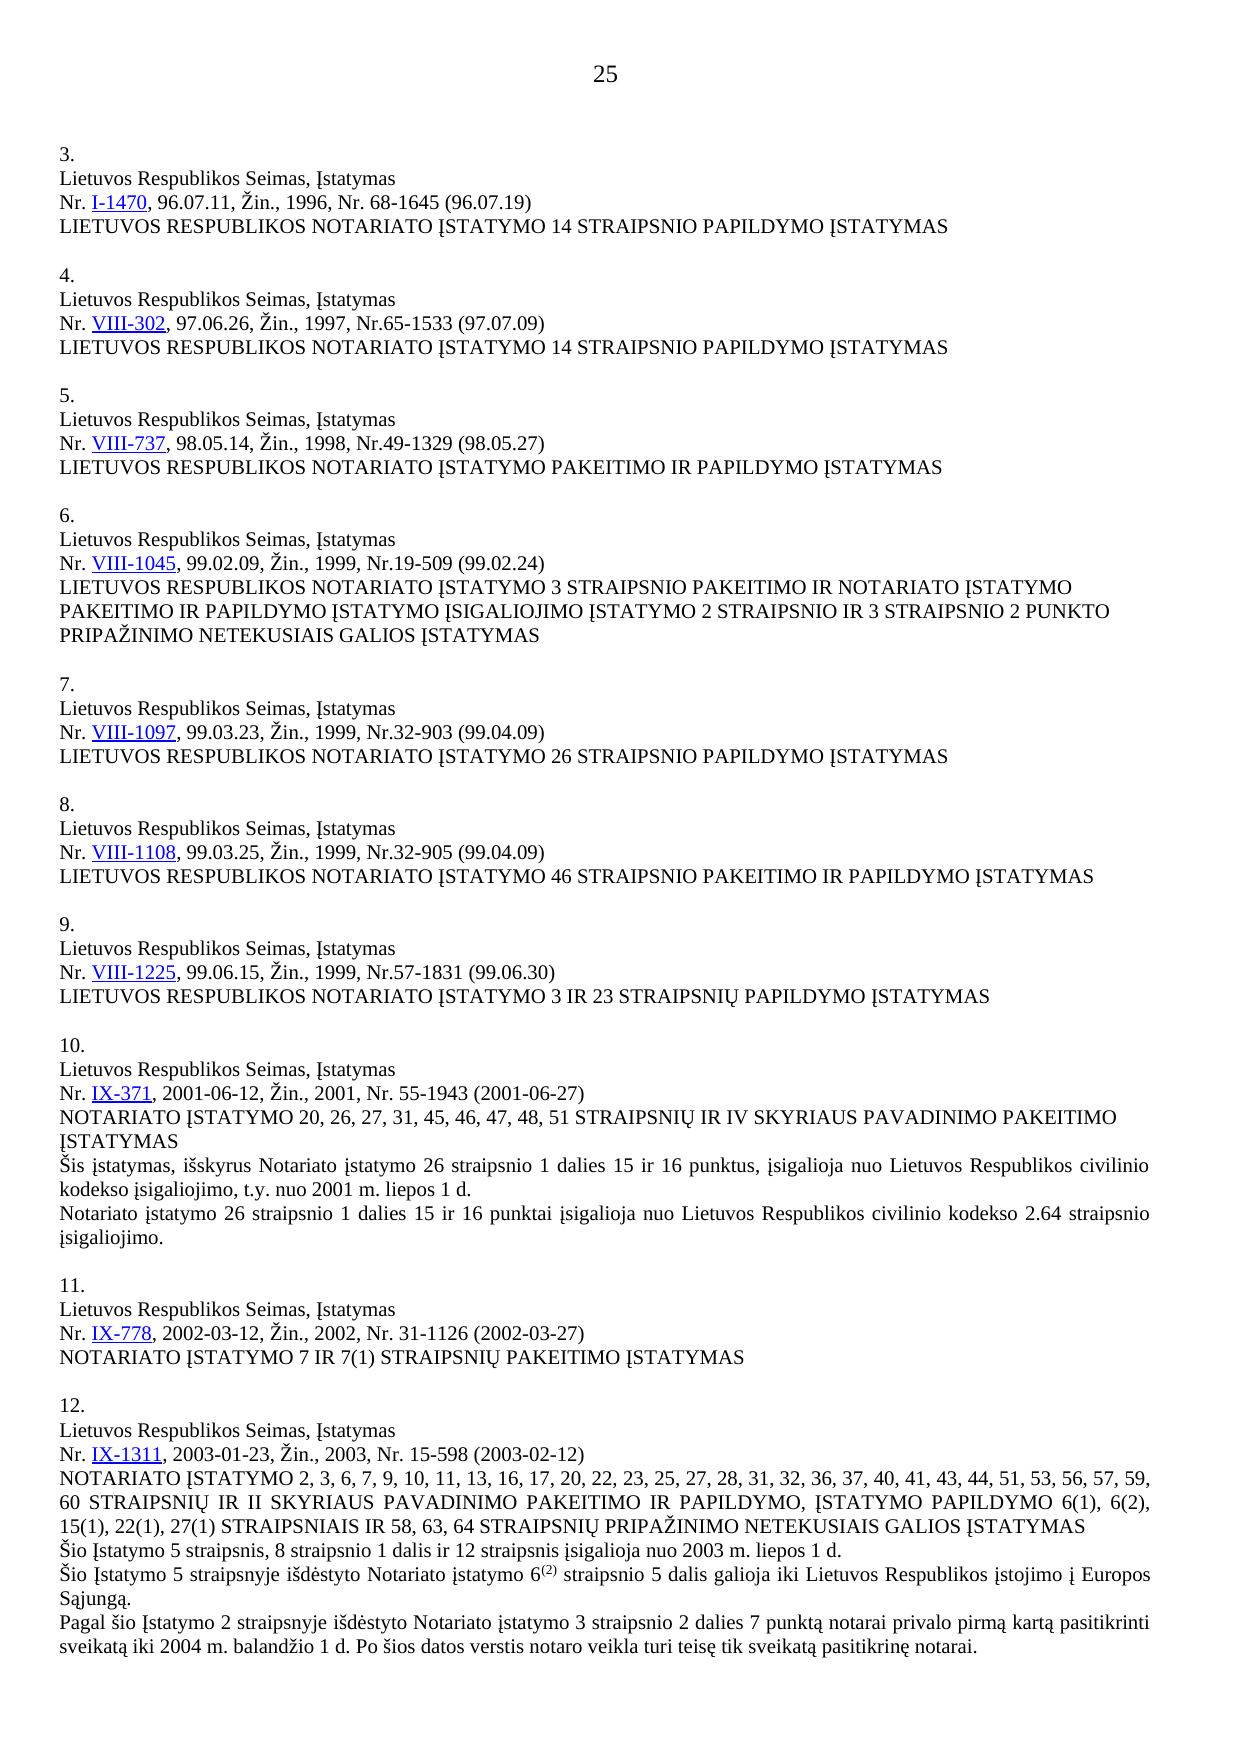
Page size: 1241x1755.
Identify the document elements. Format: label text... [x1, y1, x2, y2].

text Lietuvos Respublikos Seimas, Įstatymas [59, 527, 1152, 551]
text Šio Įstatymo 5 straipsnis, 8 straipsnio 1 dalis ir 12 straipsnis įsigalioja nuo 2003 m. liepos 1 d. [59, 1538, 1152, 1562]
text LIETUVOS RESPUBLIKOS NOTARIATO ĮSTATYMO PAKEITIMO IR PAPILDYMO ĮSTATYMAS [59, 455, 1152, 479]
text Nr. VIII-1225, 99.06.15, Žin., 1999, Nr.57-1831 (99.06.30) [59, 960, 1152, 984]
text LIETUVOS RESPUBLIKOS NOTARIATO ĮSTATYMO 26 STRAIPSNIO PAPILDYMO ĮSTATYMAS [59, 744, 1152, 768]
text 7. [59, 672, 1152, 696]
text 3. [59, 142, 1152, 166]
text Notariato įstatymo 26 straipsnio 1 dalies 15 ir 16 punktai įsigalioja nuo Lietuvos Respublikos civilinio kodekso 2.64 straipsnio įsigaliojimo. [59, 1201, 1152, 1249]
text Nr. VIII-1045, 99.02.09, Žin., 1999, Nr.19-509 (99.02.24) [59, 551, 1152, 575]
text 8. [59, 792, 1152, 816]
text Šio Įstatymo 5 straipsnyje išdėstyto Notariato įstatymo 6(2) straipsnio 5 dalis galioja iki Lietuvos Respublikos įstojimo į Europos Sąjungą. [59, 1562, 1152, 1610]
text 12. [59, 1393, 1152, 1417]
text Pagal šio Įstatymo 2 straipsnyje išdėstyto Notariato įstatymo 3 straipsnio 2 dalies 7 punktą notarai privalo pirmą kartą pasitikrinti sveikatą iki 2004 m. balandžio 1 d. Po šios datos verstis notaro veikla turi teisę tik sveikatą pasitikrinę notarai. [59, 1610, 1152, 1658]
text 9. [59, 912, 1152, 936]
text LIETUVOS RESPUBLIKOS NOTARIATO ĮSTATYMO 3 STRAIPSNIO PAKEITIMO IR NOTARIATO ĮSTATYMO PAKEITIMO IR PAPILDYMO ĮSTATYMO ĮSIGALIOJIMO ĮSTATYMO 2 STRAIPSNIO IR 3 STRAIPSNIO 2 PUNKTO PRIPAŽINIMO NETEKUSIAIS GALIOS ĮSTATYMAS [59, 575, 1152, 647]
text Lietuvos Respublikos Seimas, Įstatymas [59, 407, 1152, 431]
text Lietuvos Respublikos Seimas, Įstatymas [59, 816, 1152, 840]
text LIETUVOS RESPUBLIKOS NOTARIATO ĮSTATYMO 14 STRAIPSNIO PAPILDYMO ĮSTATYMAS [59, 335, 1152, 359]
text Nr. VIII-1108, 99.03.25, Žin., 1999, Nr.32-905 (99.04.09) [59, 840, 1152, 864]
text Nr. IX-1311, 2003-01-23, Žin., 2003, Nr. 15-598 (2003-02-12) [59, 1442, 1152, 1466]
text Nr. IX-778, 2002-03-12, Žin., 2002, Nr. 31-1126 (2002-03-27) [59, 1321, 1152, 1345]
text LIETUVOS RESPUBLIKOS NOTARIATO ĮSTATYMO 46 STRAIPSNIO PAKEITIMO IR PAPILDYMO ĮSTATYMAS [59, 864, 1152, 888]
text Nr. VIII-302, 97.06.26, Žin., 1997, Nr.65-1533 (97.07.09) [59, 311, 1152, 335]
text Lietuvos Respublikos Seimas, Įstatymas [59, 166, 1152, 190]
text LIETUVOS RESPUBLIKOS NOTARIATO ĮSTATYMO 14 STRAIPSNIO PAPILDYMO ĮSTATYMAS [59, 214, 1152, 238]
text Lietuvos Respublikos Seimas, Įstatymas [59, 1417, 1152, 1442]
text NOTARIATO ĮSTATYMO 20, 26, 27, 31, 45, 46, 47, 48, 51 STRAIPSNIŲ IR IV SKYRIAUS PAVADINIMO PAKEITIMO ĮSTATYMAS [59, 1105, 1152, 1153]
text 11. [59, 1273, 1152, 1297]
text Nr. VIII-737, 98.05.14, Žin., 1998, Nr.49-1329 (98.05.27) [59, 431, 1152, 455]
text Lietuvos Respublikos Seimas, Įstatymas [59, 696, 1152, 720]
text Lietuvos Respublikos Seimas, Įstatymas [59, 287, 1152, 311]
text LIETUVOS RESPUBLIKOS NOTARIATO ĮSTATYMO 3 IR 23 STRAIPSNIŲ PAPILDYMO ĮSTATYMAS [59, 984, 1152, 1008]
text 4. [59, 262, 1152, 287]
text Lietuvos Respublikos Seimas, Įstatymas [59, 1057, 1152, 1081]
text Nr. I-1470, 96.07.11, Žin., 1996, Nr. 68-1645 (96.07.19) [59, 190, 1152, 214]
text Nr. VIII-1097, 99.03.23, Žin., 1999, Nr.32-903 (99.04.09) [59, 720, 1152, 744]
text Nr. IX-371, 2001-06-12, Žin., 2001, Nr. 55-1943 (2001-06-27) [59, 1081, 1152, 1105]
text 6. [59, 503, 1152, 527]
text NOTARIATO ĮSTATYMO 7 IR 7(1) STRAIPSNIŲ PAKEITIMO ĮSTATYMAS [59, 1345, 1152, 1369]
text Šis įstatymas, išskyrus Notariato įstatymo 26 straipsnio 1 dalies 15 ir 16 punktus, įsigalioja nuo Lietuvos Respublikos civilinio kodekso įsigaliojimo, t.y. nuo 2001 m. liepos 1 d. [59, 1153, 1152, 1201]
text 10. [59, 1032, 1152, 1057]
text Lietuvos Respublikos Seimas, Įstatymas [59, 1297, 1152, 1321]
text 5. [59, 383, 1152, 407]
text Lietuvos Respublikos Seimas, Įstatymas [59, 936, 1152, 960]
text NOTARIATO ĮSTATYMO 2, 3, 6, 7, 9, 10, 11, 13, 16, 17, 20, 22, 23, 25, 27, 28, 31, 32, 36, 37, 40, 41, 43, 44, 51, 53, 56, 57, 59, 60 STRAIPSNIŲ IR II SKYRIAUS PAVADINIMO PAKEITIMO IR PAPILDYMO, ĮSTATYMO PAPILDYMO 6(1), 6(2), 15(1), 22(1), 27(1) STRAIPSNIAIS IR 58, 63, 64 STRAIPSNIŲ PRIPAŽINIMO NETEKUSIAIS GALIOS ĮSTATYMAS [59, 1466, 1152, 1538]
